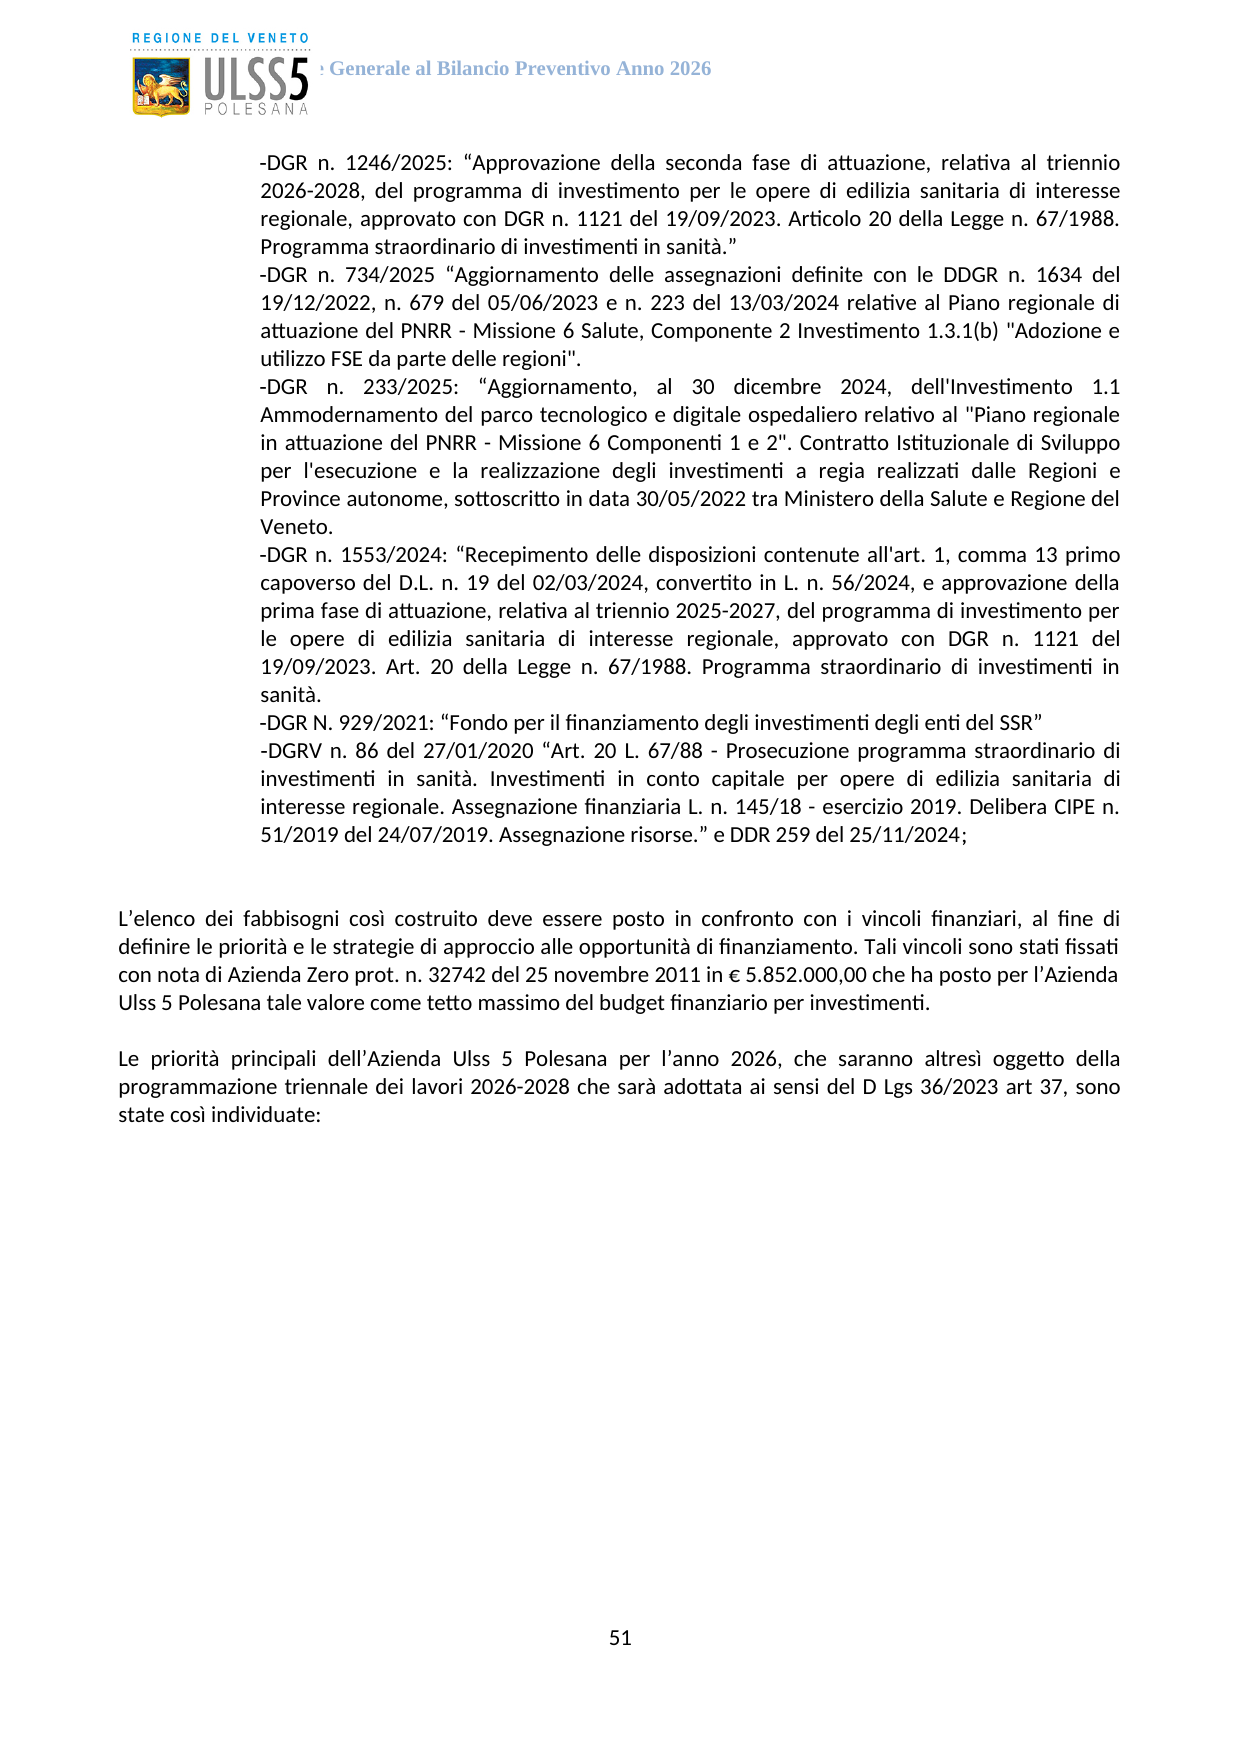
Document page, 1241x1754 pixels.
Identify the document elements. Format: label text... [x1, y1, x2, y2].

text L’elenco dei fabbisogni così costruito deve essere posto in confronto con i vincoli finanziari, al fine di definire le priorità e le strategie di approccio alle opportunità di finanziamento. Tali vincoli sono stati fissati con nota di Azienda Zero prot. n. 32742 del 25 novembre 2011 in € 5.852.000,00 che ha posto per l’Azienda Ulss 5 Polesana tale valore come tetto massimo del budget finanziario per investimenti. [118, 904, 1122, 1016]
list DGR n. 734/2025 “Aggiornamento delle assegnazioni definite con le DDGR n. 1634 del 19/12/2022, n. 679 del 05/06/2023 e n. 223 del 13/03/2024 relative al Piano regionale di attuazione del PNRR - Missione 6 Salute, Componente 2 Investimento 1.3.1(b) "Adozione e utilizzo FSE da parte delle regioni". [147, 260, 1122, 372]
list DGR N. 929/2021: “Fondo per il finanziamento degli investimenti degli enti del SSR” [147, 708, 1122, 736]
list DGR n. 1553/2024: “Recepimento delle disposizioni contenute all'art. 1, comma 13 primo capoverso del D.L. n. 19 del 02/03/2024, convertito in L. n. 56/2024, e approvazione della prima fase di attuazione, relativa al triennio 2025-2027, del programma di investimento per le opere di edilizia sanitaria di interesse regionale, approvato con DGR n. 1121 del 19/09/2023. Art. 20 della Legge n. 67/1988. Programma straordinario di investimenti in sanità. [147, 540, 1122, 708]
text Le priorità principali dell’Azienda Ulss 5 Polesana per l’anno 2026, che saranno altresì oggetto della programmazione triennale dei lavori 2026-2028 che sarà adottata ai sensi del D Lgs 36/2023 art 37, sono state così individuate: [118, 1044, 1122, 1128]
list DGR n. 233/2025: “Aggiornamento, al 30 dicembre 2024, dell'Investimento 1.1 Ammodernamento del parco tecnologico e digitale ospedaliero relativo al "Piano regionale in attuazione del PNRR - Missione 6 Componenti 1 e 2". Contratto Istituzionale di Sviluppo per l'esecuzione e la realizzazione degli investimenti a regia realizzati dalle Regioni e Province autonome, sottoscritto in data 30/05/2022 tra Ministero della Salute e Regione del Veneto. [147, 372, 1122, 540]
list DGRV n. 86 del 27/01/2020 “Art. 20 L. 67/88 - Prosecuzione programma straordinario di investimenti in sanità. Investimenti in conto capitale per opere di edilizia sanitaria di interesse regionale. Assegnazione finanziaria L. n. 145/18 - esercizio 2019. Delibera CIPE n. 51/2019 del 24/07/2019. Assegnazione risorse.” e DDR 259 del 25/11/2024; [148, 736, 1122, 848]
list DGR n. 1246/2025: “Approvazione della seconda fase di attuazione, relativa al triennio 2026-2028, del programma di investimento per le opere di edilizia sanitaria di interesse regionale, approvato con DGR n. 1121 del 19/09/2023. Articolo 20 della Legge n. 67/1988. Programma straordinario di investimenti in sanità.” [147, 148, 1122, 260]
